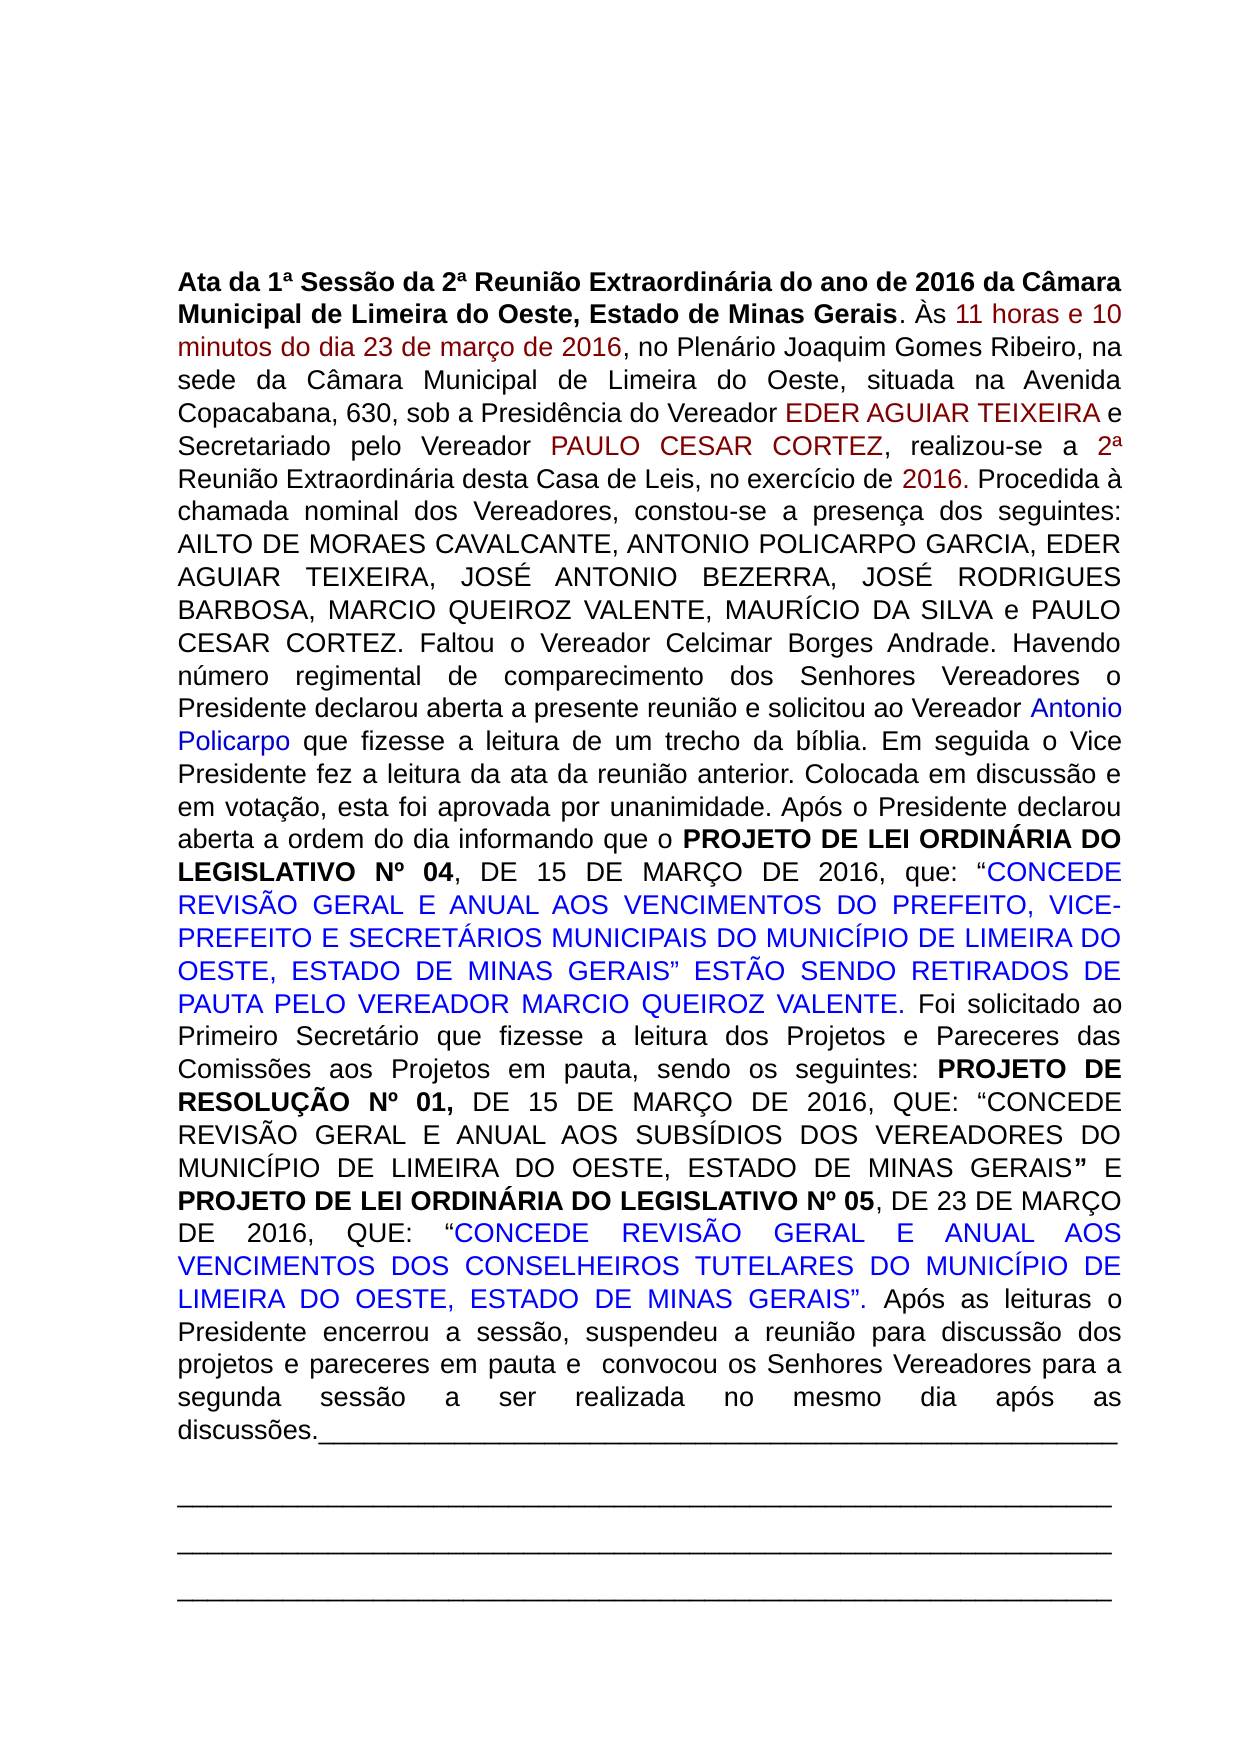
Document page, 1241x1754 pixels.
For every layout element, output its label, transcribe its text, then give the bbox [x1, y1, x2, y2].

text Ata da 1ª Sessão da 2ª Reunião Extraordinária do ano de 2016 da Câmara Municipal de Limeira do Oeste, Estado de Minas Gerais. Às 11 horas e 10 minutos do dia 23 de março de 2016, no Plenário Joaquim Gomes Ribeiro, na sede da Câmara Municipal de Limeira do Oeste, situada na Avenida Copacabana, 630, sob a Presidência do Vereador EDER AGUIAR TEIXEIRA e Secretariado pelo Vereador PAULO CESAR CORTEZ, realizou-se a 2ª Reunião Extraordinária desta Casa de Leis, no exercício de 2016. Procedida à chamada nominal dos Vereadores, constou-se a presença dos seguintes: AILTO DE MORAES CAVALCANTE, ANTONIO POLICARPO GARCIA, EDER AGUIAR TEIXEIRA, JOSÉ ANTONIO BEZERRA, JOSÉ RODRIGUES BARBOSA, MARCIO QUEIROZ VALENTE, MAURÍCIO DA SILVA e PAULO CESAR CORTEZ. Faltou o Vereador Celcimar Borges Andrade. Havendo número regimental de comparecimento dos Senhores Vereadores o Presidente declarou aberta a presente reunião e solicitou ao Vereador Antonio Policarpo que fizesse a leitura de um trecho da bíblia. Em seguida o Vice Presidente fez a leitura da ata da reunião anterior. Colocada em discussão e em votação, esta foi aprovada por unanimidade. Após o Presidente declarou aberta a ordem do dia informando que o PROJETO DE LEI ORDINÁRIA DO LEGISLATIVO Nº 04, DE 15 DE MARÇO DE 2016, que: “Concede revisão geral e anual aos vencimentos do Prefeito, Vice-Prefeito e Secretários Municipais do Município de Limeira do Oeste, Estado de Minas Gerais” estão sendo retirados de pauta pelo vereador marcio queiroz valente. Foi solicitado ao Primeiro Secretário que fizesse a leitura dos Projetos e Pareceres das Comissões aos Projetos em pauta, sendo os seguintes: PROJETO DE RESOLUÇÃO Nº 01, DE 15 DE MARÇO DE 2016, que: “Concede revisão geral e anual aos subsídios dos Vereadores do Município de Limeira do Oeste, Estado de Minas Gerais” e PROJETO DE LEI ORDINÁRIA DO LEGISLATIVO Nº 05, DE 23 DE MARÇO DE 2016, que: “Concede revisão geral e anual aos vencimentos dos CONSELHEIROS TUTELARES do Município de Limeira do Oeste, Estado de Minas Gerais”. Após as leituras o Presidente encerrou a sessão, suspendeu a reunião para discussão dos projetos e pareceres em pauta e convocou os Senhores Vereadores para a segunda sessão a ser realizada no mesmo dia após as discussões._____________________________________________________ [177, 266, 1122, 1445]
text ______________________________________________________________ [177, 1477, 1122, 1508]
text ______________________________________________________________ [177, 1571, 1122, 1602]
text ______________________________________________________________ [177, 1524, 1122, 1555]
